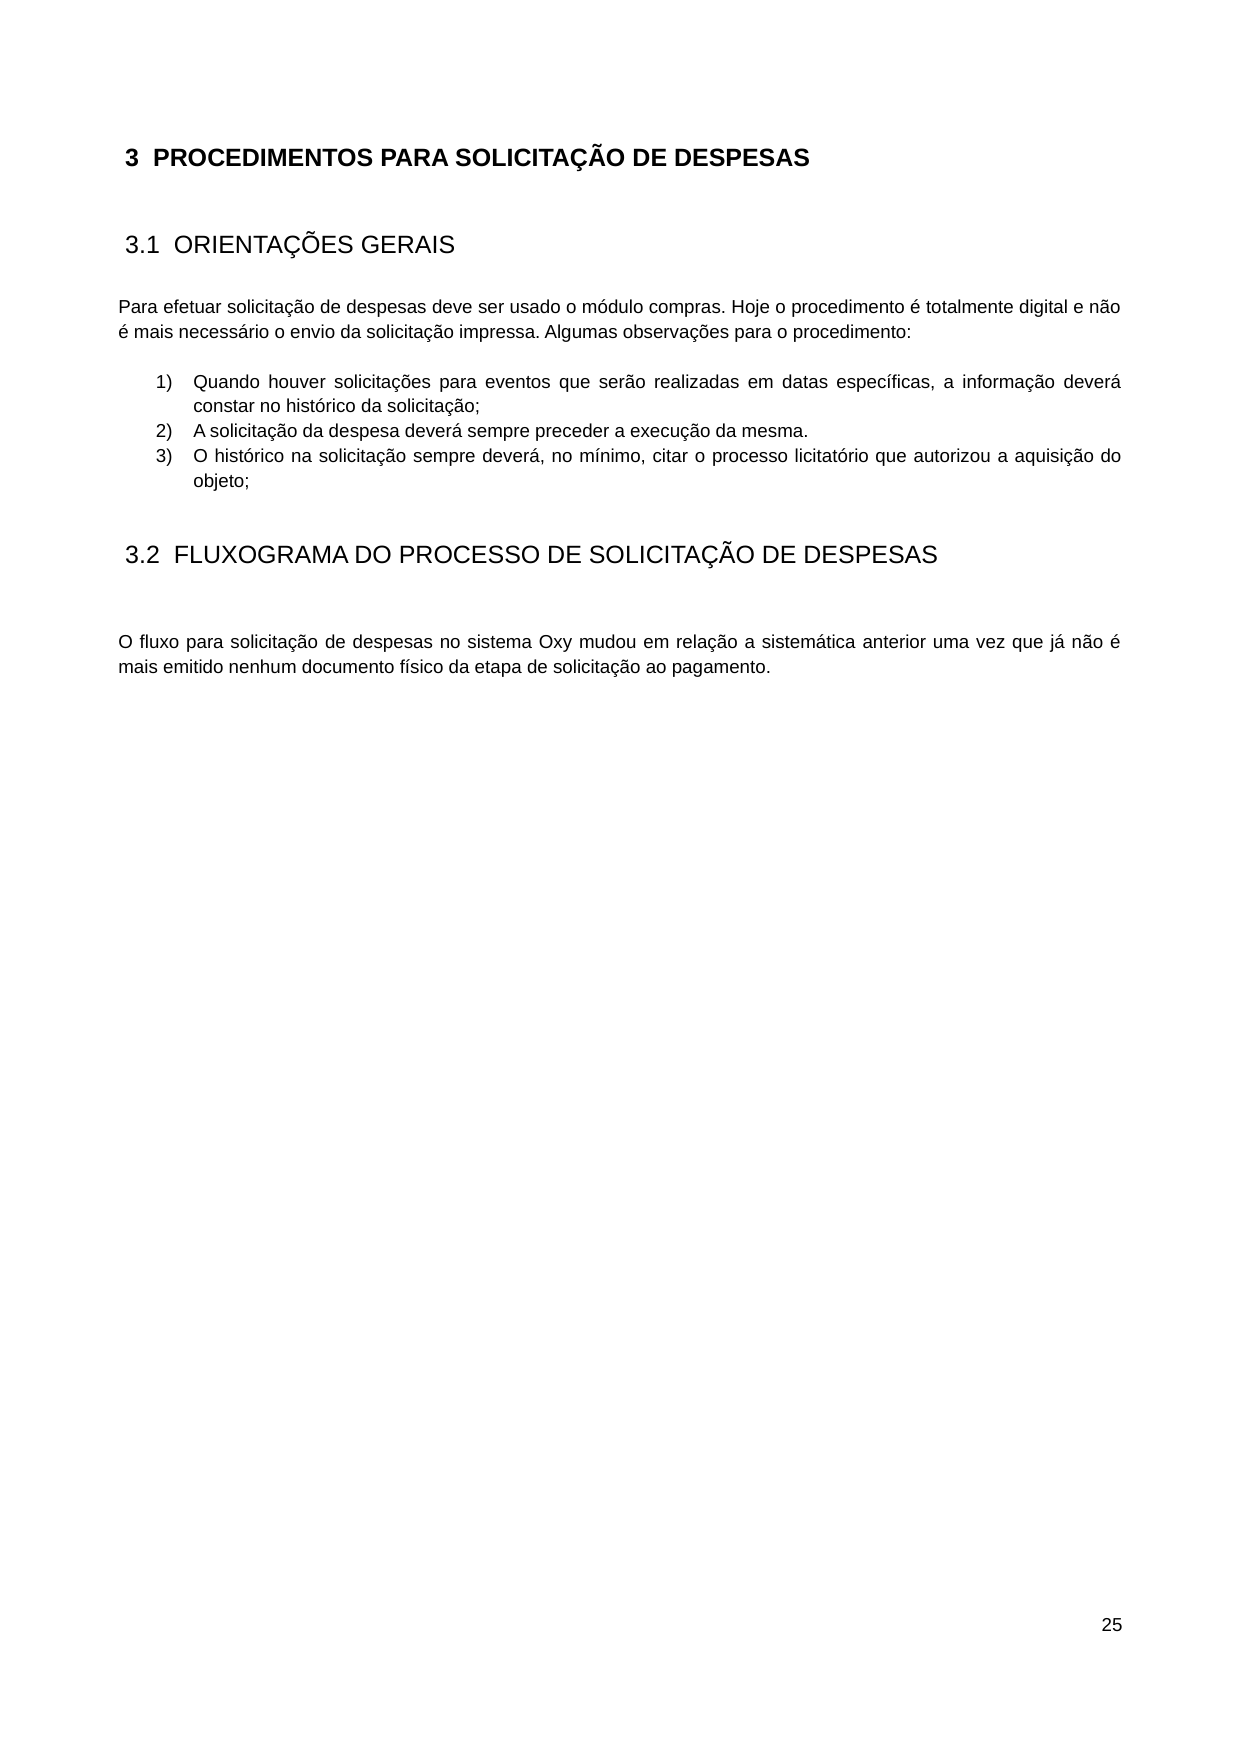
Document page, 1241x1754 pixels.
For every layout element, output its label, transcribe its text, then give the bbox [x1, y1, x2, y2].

list Quando houver solicitações para eventos que serão realizadas em datas específicas, a informação deverá constar no histórico da solicitação; [156, 370, 1122, 417]
text O fluxo para solicitação de despesas no sistema Oxy mudou em relação a sistemática anterior uma vez que já não é mais emitido nenhum documento físico da etapa de solicitação ao pagamento. [118, 631, 1122, 677]
subtitle FLUXOGRAMA DO PROCESSO DE SOLICITAÇÃO DE DESPESAS [118, 540, 1122, 569]
text Para efetuar solicitação de despesas deve ser usado o módulo compras. Hoje o procedimento é totalmente digital e não é mais necessário o envio da solicitação impressa. Algumas observações para o procedimento: [118, 296, 1122, 342]
list O histórico na solicitação sempre deverá, no mínimo, citar o processo licitatório que autorizou a aquisição do objeto; [156, 445, 1122, 491]
subtitle PROCEDIMENTOS PARA SOLICITAÇÃO DE DESPESAS [118, 143, 1122, 172]
list A solicitação da despesa deverá sempre preceder a execução da mesma. [156, 420, 1122, 442]
subtitle ORIENTAÇÕES GERAIS [118, 230, 1122, 259]
